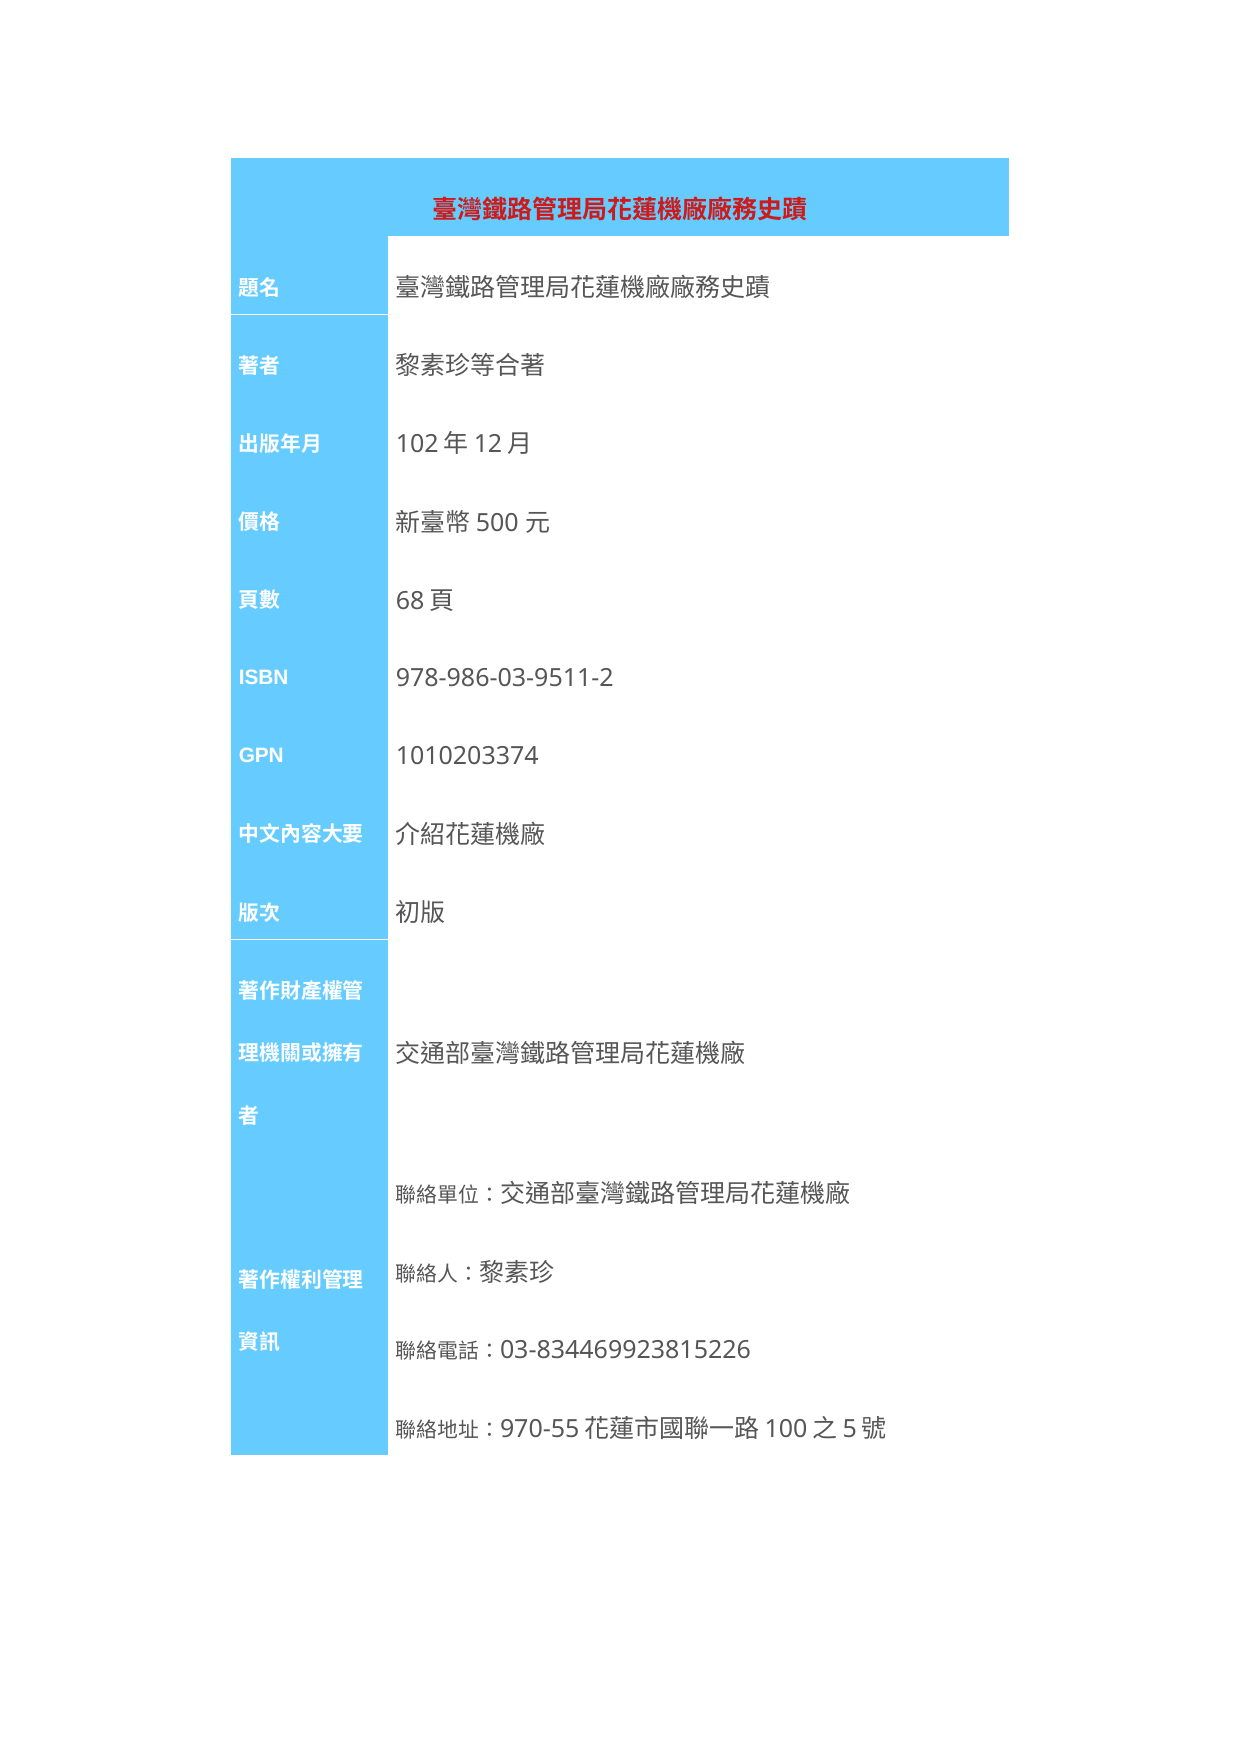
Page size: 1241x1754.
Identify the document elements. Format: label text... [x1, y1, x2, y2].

table_cell 聯絡人：黎素珍 [388, 1221, 1009, 1299]
table_cell 著作財產權管理機關或擁有者 [231, 940, 388, 1143]
table_cell 新臺幣500 元 [388, 471, 1009, 549]
table_cell 初版 [388, 861, 1009, 939]
table_cell ISBN [231, 627, 388, 705]
table_cell 題名 [231, 236, 388, 314]
table_cell 著作權利管理資訊 [231, 1143, 388, 1455]
table_cell 聯絡電話：03-834469923815226 [388, 1299, 1009, 1377]
table_cell 交通部臺灣鐵路管理局花蓮機廠 [388, 940, 1009, 1143]
table_cell 介紹花蓮機廠 [388, 783, 1009, 861]
table_cell 價格 [231, 471, 388, 549]
table_cell 版次 [231, 861, 388, 939]
table_cell 1010203374 [388, 705, 1009, 783]
table_cell 臺灣鐵路管理局花蓮機廠廠務史蹟 [388, 236, 1009, 314]
table_cell 中文內容大要 [231, 783, 388, 861]
table_cell 出版年月 [231, 393, 388, 471]
table_cell 聯絡地址：970-55花蓮市國聯一路100之5號 [388, 1377, 1009, 1455]
table_cell 68頁 [388, 549, 1009, 627]
table_cell 聯絡單位：交通部臺灣鐵路管理局花蓮機廠 [388, 1143, 1009, 1221]
table_cell 978-986-03-9511-2 [388, 627, 1009, 705]
table_cell 102年12月 [388, 393, 1009, 471]
table_cell 黎素珍等合著 [388, 315, 1009, 393]
table_header 臺灣鐵路管理局花蓮機廠廠務史蹟 [231, 158, 1009, 236]
table_cell 著者 [231, 315, 388, 393]
table_cell GPN [231, 705, 388, 783]
table_cell 頁數 [231, 549, 388, 627]
